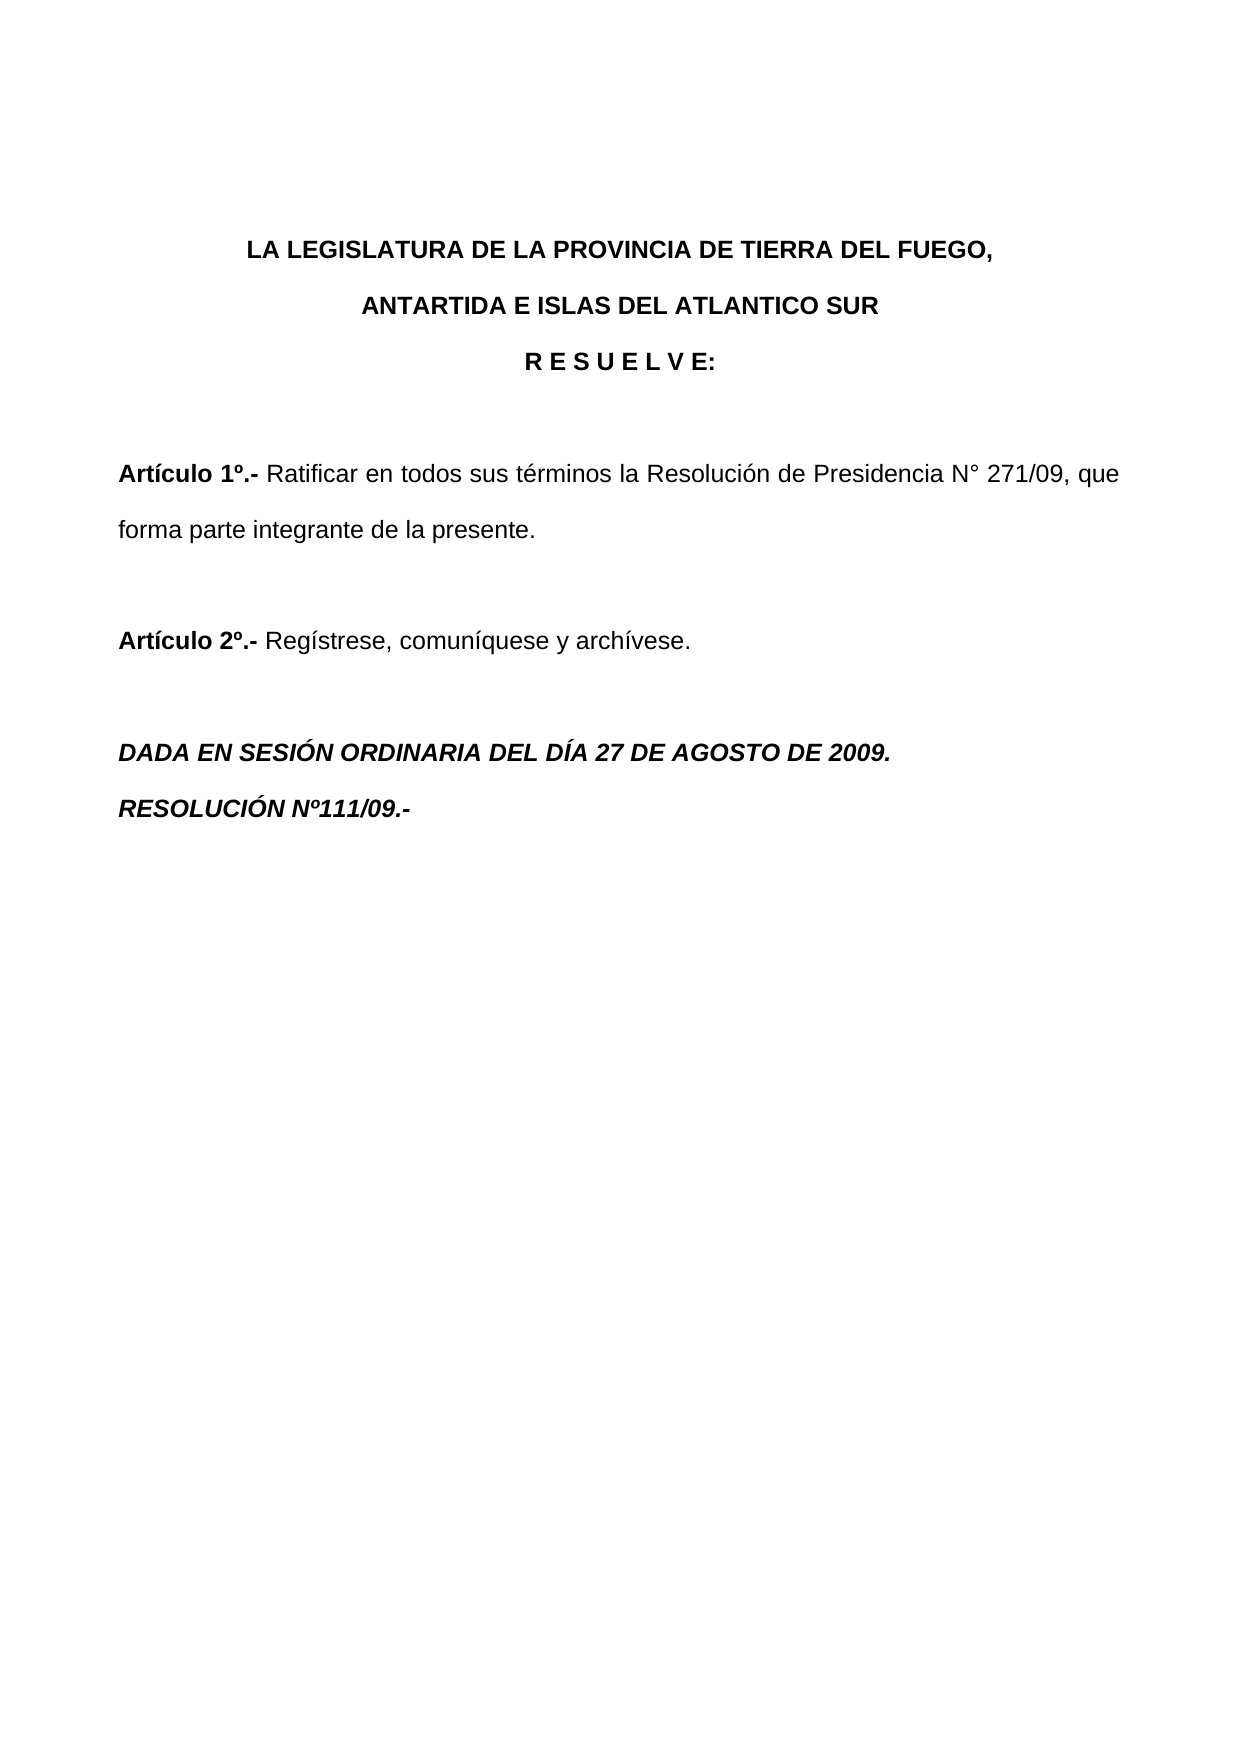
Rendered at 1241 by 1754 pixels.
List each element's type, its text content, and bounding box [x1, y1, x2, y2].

text RESOLUCIÓN Nº111/09.- [118, 794, 1122, 822]
text Artículo 1º.- Ratificar en todos sus términos la Resolución de Presidencia N° 271/09, que forma parte integrante de la presente. [118, 459, 1122, 543]
text R E S U E L V E: [118, 348, 1122, 376]
text DADA EN SESIÓN ORDINARIA DEL DÍA 27 DE AGOSTO DE 2009. [118, 739, 1122, 767]
text Artículo 2º.- Regístrese, comuníquese y archívese. [118, 627, 1122, 655]
text ANTARTIDA E ISLAS DEL ATLANTICO SUR [118, 292, 1122, 320]
text LA LEGISLATURA DE LA PROVINCIA DE TIERRA DEL FUEGO, [118, 236, 1122, 264]
